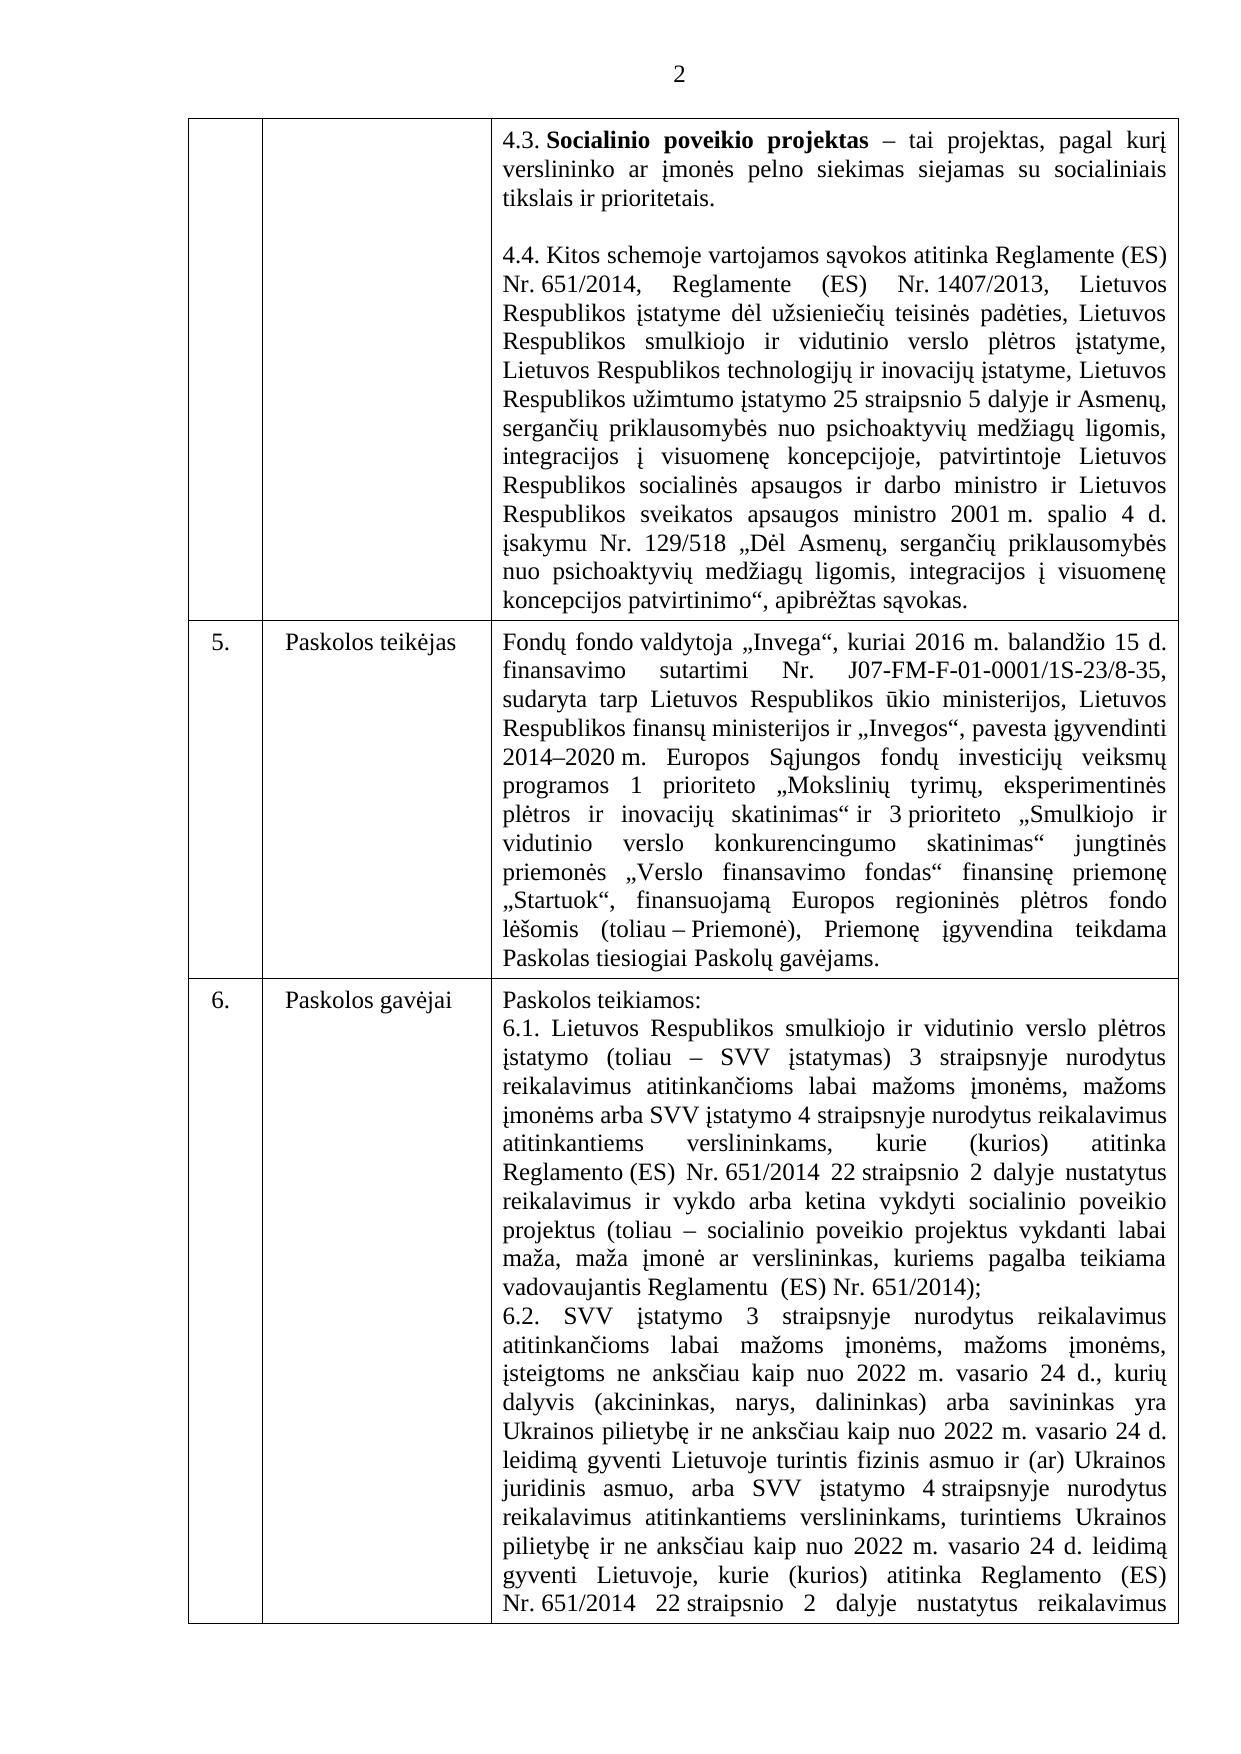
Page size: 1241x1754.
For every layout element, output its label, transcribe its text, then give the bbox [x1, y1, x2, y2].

table_cell Paskolos gavėjai [263, 979, 491, 1623]
table_cell Fondų fondo valdytoja „Invega“, kuriai 2016 m. balandžio 15 d. finansavimo sutartimi Nr. J07-FM-F-01-0001/1S-23/8-35, sudaryta tarp Lietuvos Respublikos ūkio ministerijos, Lietuvos Respublikos finansų ministerijos ir „Invegos“, pavesta įgyvendinti 2014–2020 m. Europos Sąjungos fondų investicijų veiksmų programos 1 prioriteto „Mokslinių tyrimų, eksperimentinės plėtros ir inovacijų skatinimas“ ir 3 prioriteto „Smulkiojo ir vidutinio verslo konkurencingumo skatinimas“ jungtinės priemonės „Verslo finansavimo fondas“ finansinę priemonę „Startuok“, finansuojamą Europos regioninės plėtros fondo lėšomis (toliau – Priemonė), Priemonę įgyvendina teikdama Paskolas tiesiogiai Paskolų gavėjams. [492, 621, 1178, 978]
table_cell Paskolos teikėjas [263, 621, 491, 978]
table_cell 4.3. Socialinio poveikio projektas – tai projektas, pagal kurį verslininko ar įmonės pelno siekimas siejamas su socialiniais tikslais ir prioritetais. 4.4. Kitos schemoje vartojamos sąvokos atitinka Reglamente (ES) Nr. 651/2014, Reglamente (ES) Nr. 1407/2013, Lietuvos Respublikos įstatyme dėl užsieniečių teisinės padėties, Lietuvos Respublikos smulkiojo ir vidutinio verslo plėtros įstatyme, Lietuvos Respublikos technologijų ir inovacijų įstatyme, Lietuvos Respublikos užimtumo įstatymo 25 straipsnio 5 dalyje ir Asmenų, sergančių priklausomybės nuo psichoaktyvių medžiagų ligomis, integracijos į visuomenę koncepcijoje, patvirtintoje Lietuvos Respublikos socialinės apsaugos ir darbo ministro ir Lietuvos Respublikos sveikatos apsaugos ministro 2001 m. spalio 4 d. įsakymu Nr. 129/518 „Dėl Asmenų, sergančių priklausomybės nuo psichoaktyvių medžiagų ligomis, integracijos į visuomenę koncepcijos patvirtinimo“, apibrėžtas sąvokas. [492, 119, 1178, 620]
table_cell 5. [189, 621, 262, 978]
table_cell Paskolos teikiamos: 6.1. Lietuvos Respublikos smulkiojo ir vidutinio verslo plėtros įstatymo (toliau – SVV įstatymas) 3 straipsnyje nurodytus reikalavimus atitinkančioms labai mažoms įmonėms, mažoms įmonėms arba SVV įstatymo 4 straipsnyje nurodytus reikalavimus atitinkantiems verslininkams, kurie (kurios) atitinka Reglamento (ES) Nr. 651/2014 22 straipsnio 2 dalyje nustatytus reikalavimus ir vykdo arba ketina vykdyti socialinio poveikio projektus (toliau – socialinio poveikio projektus vykdanti labai maža, maža įmonė ar verslininkas, kuriems pagalba teikiama vadovaujantis Reglamentu (ES) Nr. 651/2014); 6.2. SVV įstatymo 3 straipsnyje nurodytus reikalavimus atitinkančioms labai mažoms įmonėms, mažoms įmonėms, įsteigtoms ne anksčiau kaip nuo 2022 m. vasario 24 d., kurių dalyvis (akcininkas, narys, dalininkas) arba savininkas yra Ukrainos pilietybę ir ne anksčiau kaip nuo 2022 m. vasario 24 d. leidimą gyventi Lietuvoje turintis fizinis asmuo ir (ar) Ukrainos juridinis asmuo, arba SVV įstatymo 4 straipsnyje nurodytus reikalavimus atitinkantiems verslininkams, turintiems Ukrainos pilietybę ir ne anksčiau kaip nuo 2022 m. vasario 24 d. leidimą gyventi Lietuvoje, kurie (kurios) atitinka Reglamento (ES) Nr. 651/2014 22 straipsnio 2 dalyje nustatytus reikalavimus [492, 979, 1178, 1623]
table_cell [263, 119, 491, 620]
table_cell 6. [189, 979, 262, 1623]
table_cell [189, 119, 262, 620]
